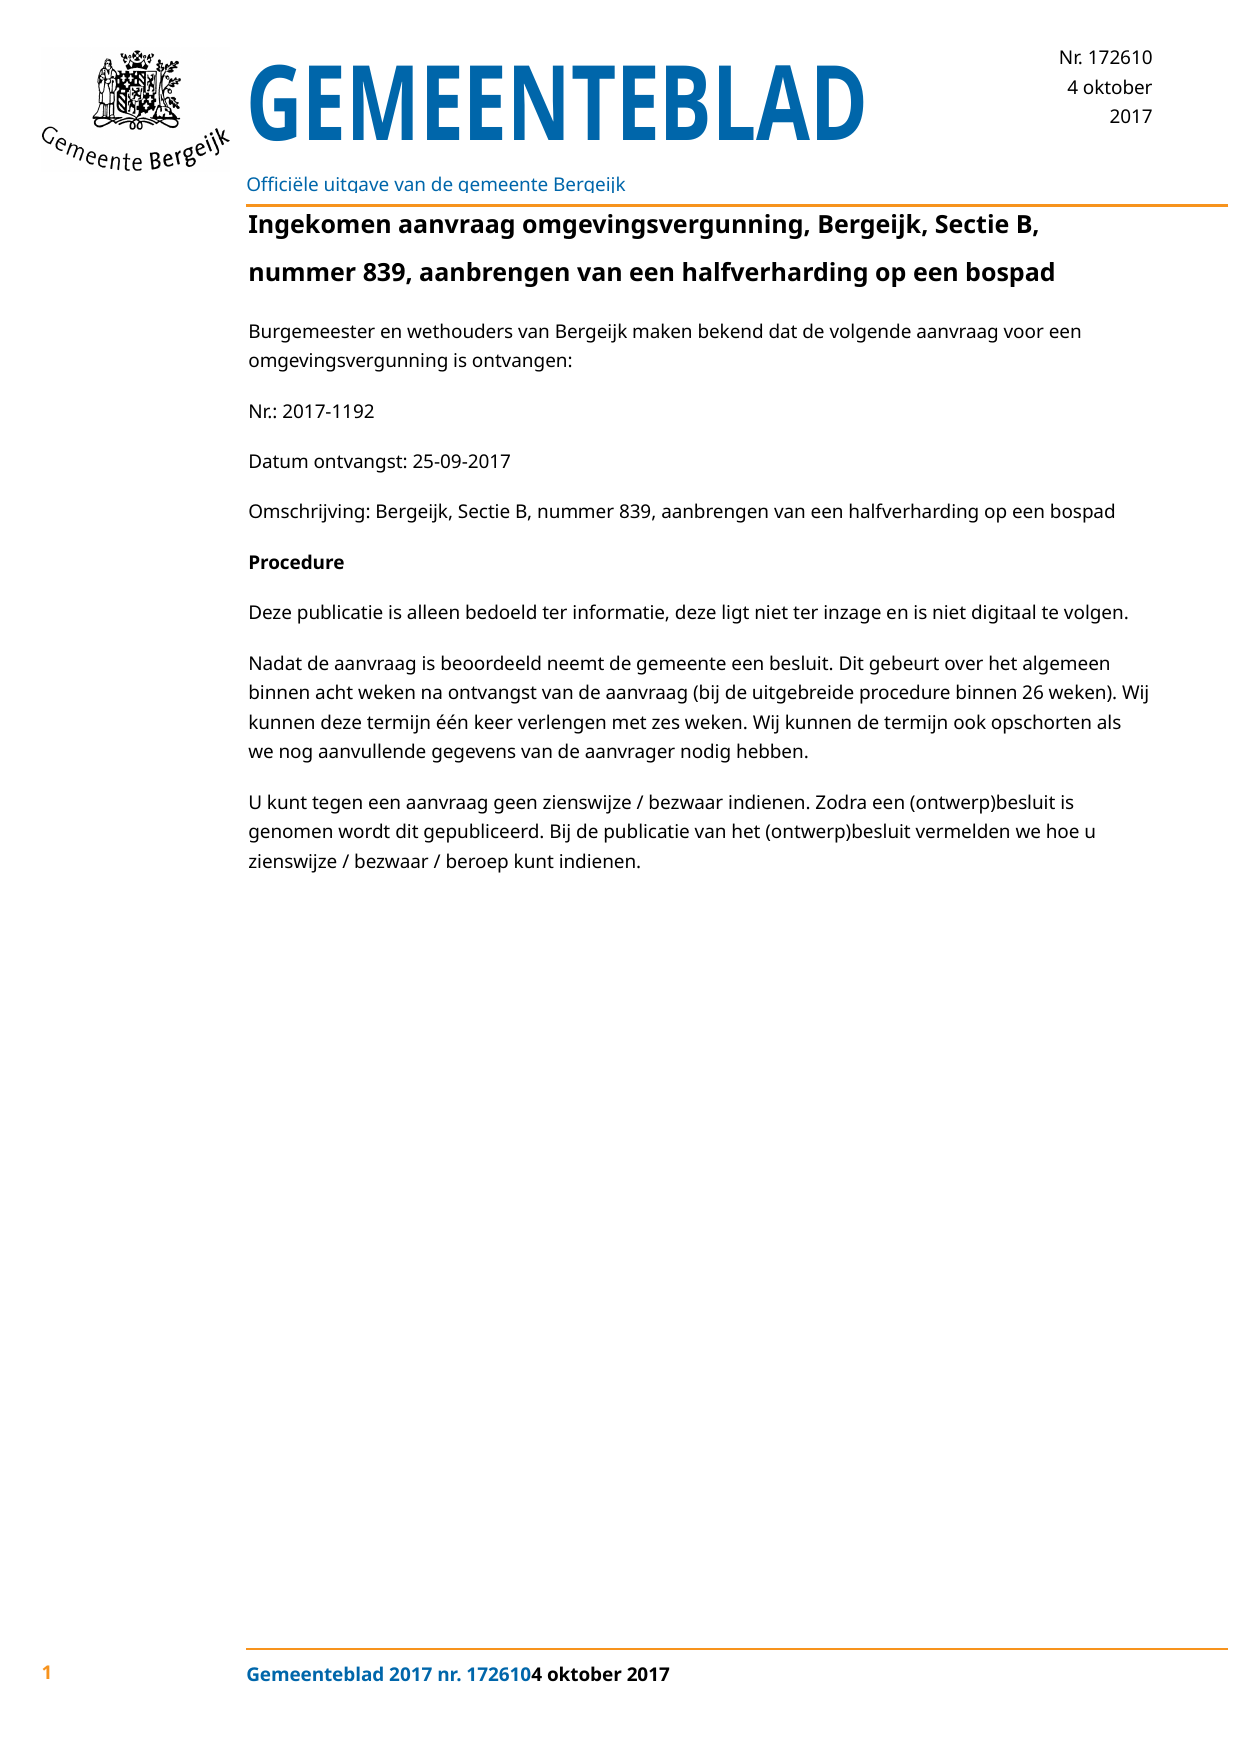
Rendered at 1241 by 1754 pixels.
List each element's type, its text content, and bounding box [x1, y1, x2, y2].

text Procedure [248, 549, 1152, 575]
text Datum ontvangst: 25-09-2017 [248, 448, 1152, 474]
text Nadat de aanvraag is beoordeeld neemt de gemeente een besluit. Dit gebeurt over het algemeen binnen acht weken na ontvangst van de aanvraag (bij de uitgebreide procedure binnen 26 weken). Wij kunnen deze termijn één keer verlengen met zes weken. Wij kunnen de termijn ook opschorten als we nog aanvullende gegevens van de aanvrager nodig hebben. [248, 650, 1152, 764]
text U kunt tegen een aanvraag geen zienswijze / bezwaar indienen. Zodra een (ontwerp)besluit is genomen wordt dit gepubliceerd. Bij de publicatie van het (ontwerp)besluit vermelden we hoe u zienswijze / bezwaar / beroep kunt indienen. [248, 789, 1152, 874]
text Deze publicatie is alleen bedoeld ter informatie, deze ligt niet ter inzage en is niet digitaal te volgen. [248, 599, 1152, 625]
text Burgemeester en wethouders van Bergeijk maken bekend dat de volgende aanvraag voor een omgevingsvergunning is ontvangen: [248, 318, 1152, 373]
text Nr.: 2017-1192 [248, 398, 1152, 424]
picture [41, 47, 231, 172]
text Ingekomen aanvraag omgevingsvergunning, Bergeijk, Sectie B, nummer 839, aanbrengen van een halfverharding op een bospad [248, 207, 1152, 288]
text Omschrijving: Bergeijk, Sectie B, nummer 839, aanbrengen van een halfverharding op een bospad [248, 499, 1152, 524]
